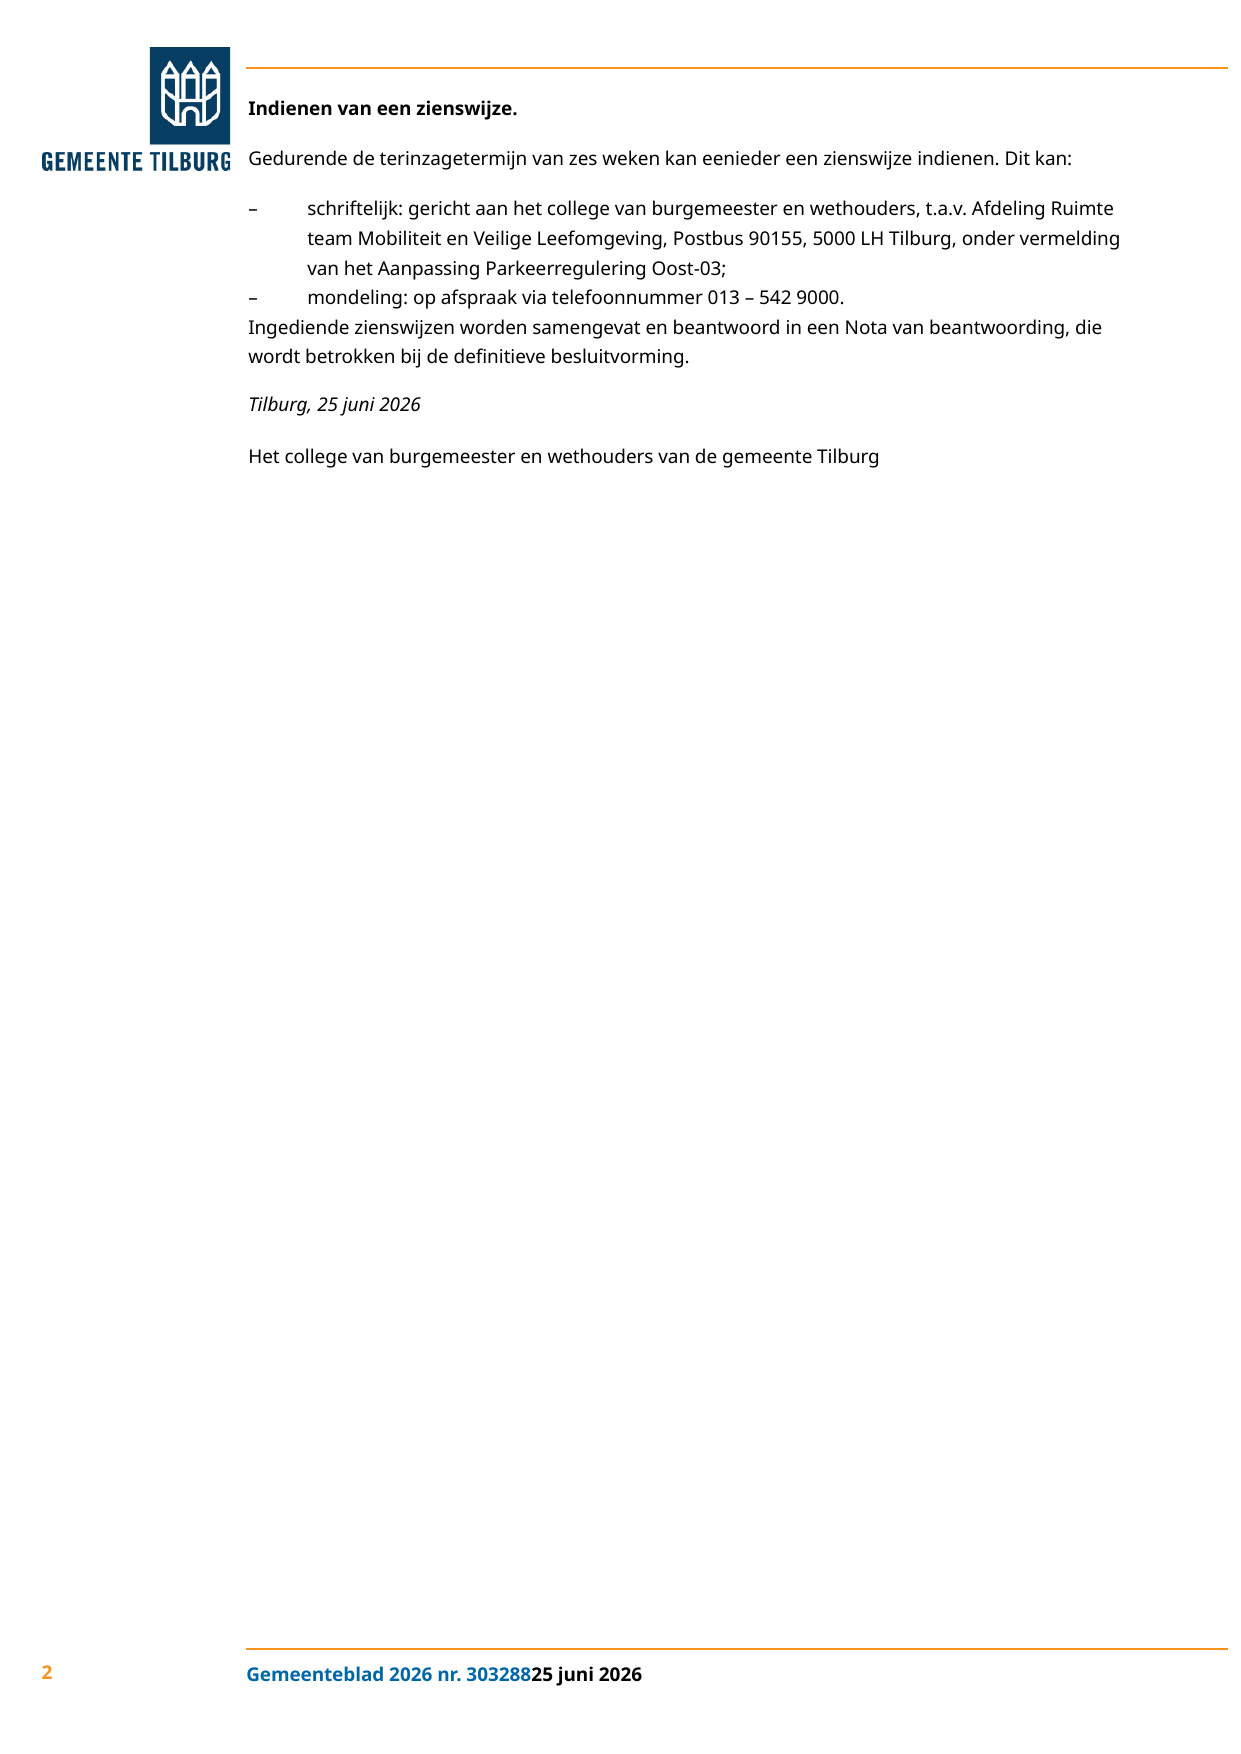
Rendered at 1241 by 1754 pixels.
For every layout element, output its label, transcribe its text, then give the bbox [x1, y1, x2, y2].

text Het college van burgemeester en wethouders van de gemeente Tilburg [248, 443, 1152, 468]
list mondeling: op afspraak via telefoonnummer 013 – 542 9000. [248, 284, 1152, 310]
text Ingediende zienswijzen worden samengevat en beantwoord in een Nota van beantwoording, die wordt betrokken bij de definitieve besluitvorming. [248, 314, 1152, 369]
text Gedurende de terinzagetermijn van zes weken kan eenieder een zienswijze indienen. Dit kan: [248, 145, 1152, 171]
text Indienen van een zienswijze. [248, 95, 1152, 121]
text Tilburg, 25 juni 2026 [248, 391, 1152, 417]
list schriftelijk: gericht aan het college van burgemeester en wethouders, t.a.v. Afdeling Ruimte team Mobiliteit en Veilige Leefomgeving, Postbus 90155, 5000 LH Tilburg, onder vermelding van het Aanpassing Parkeerregulering Oost-03; [248, 196, 1152, 281]
picture [41, 47, 231, 172]
